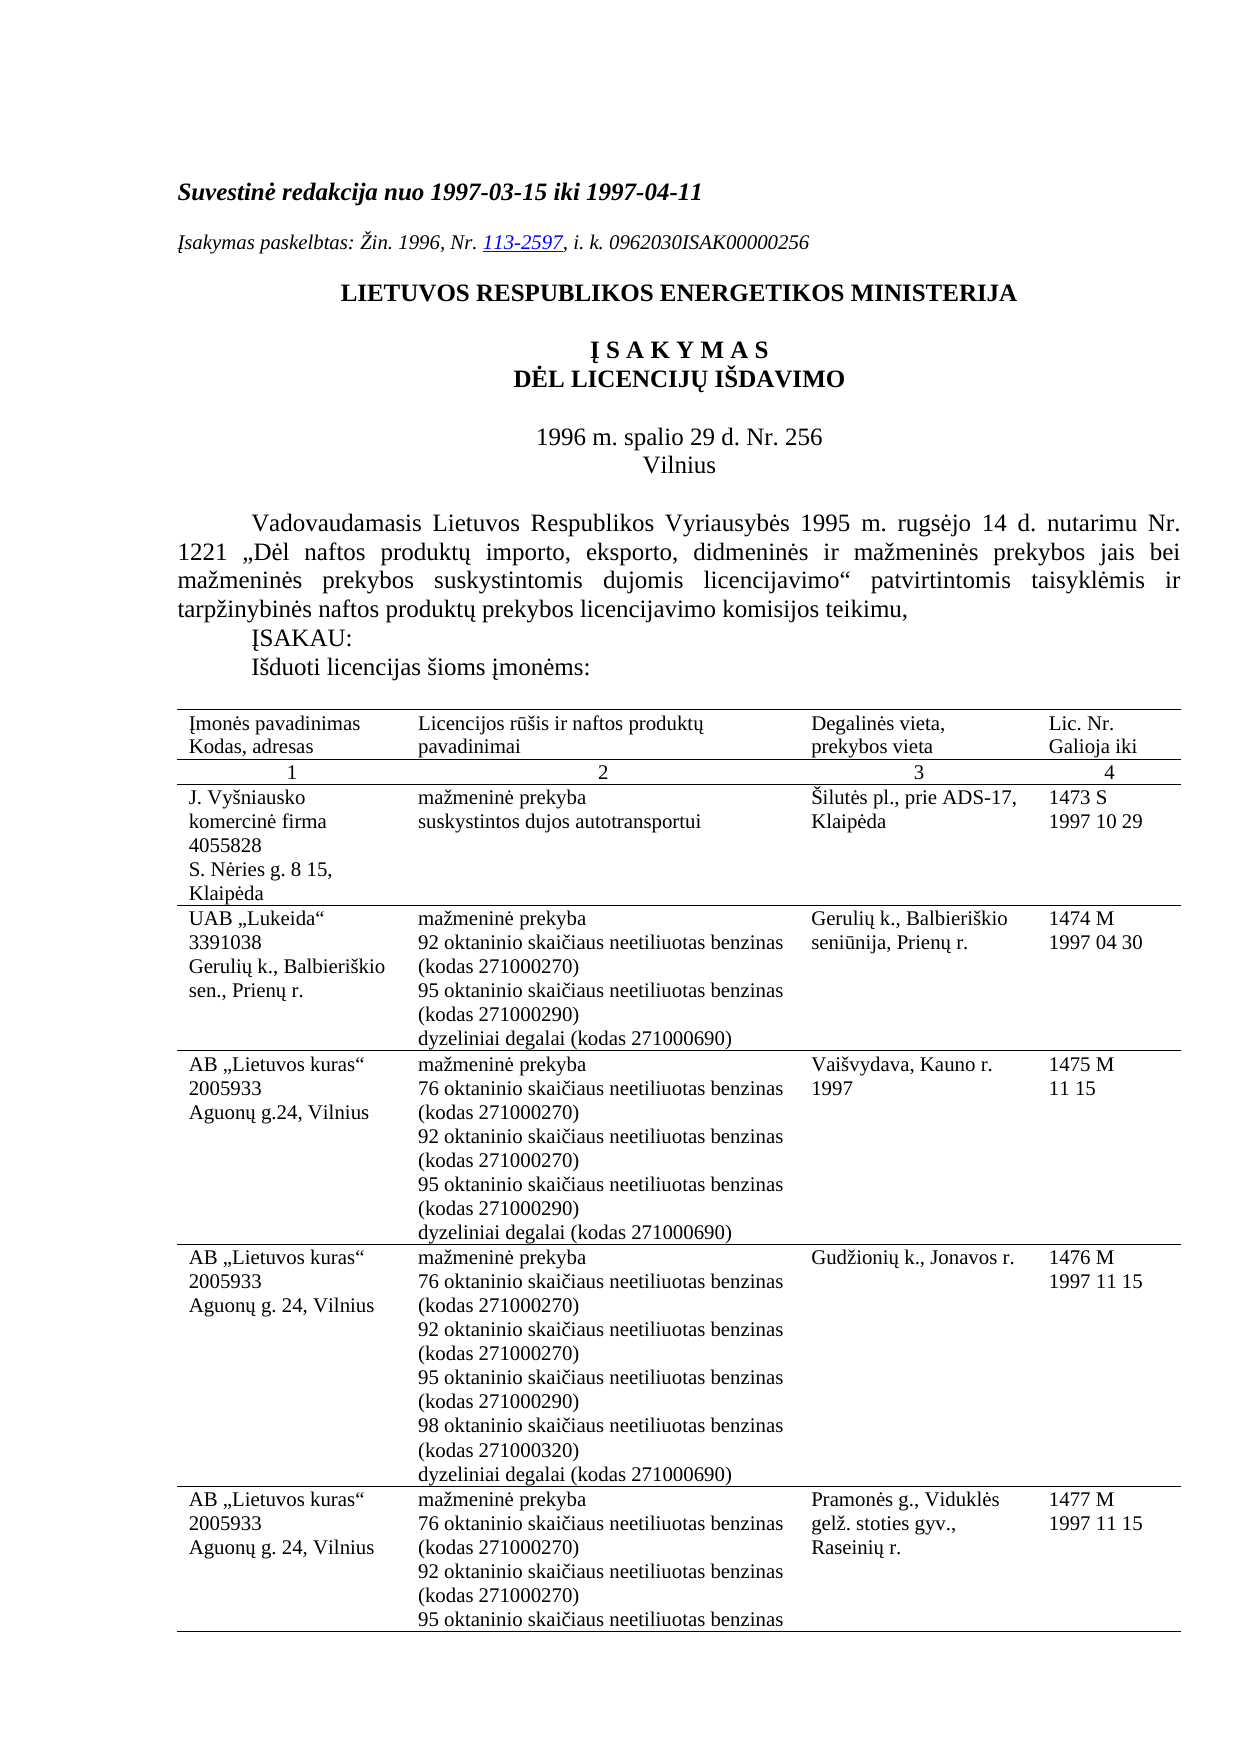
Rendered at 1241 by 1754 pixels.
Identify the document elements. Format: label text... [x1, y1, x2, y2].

table_cell mažmeninė prekyba suskystintos dujos autotransportui [407, 785, 800, 905]
table_cell Gudžionių k., Jonavos r. [800, 1245, 1037, 1486]
table_cell Šilutės pl., prie ADS-17, Klaipėda [800, 785, 1037, 905]
text DĖL LICENCIJŲ IŠDAVIMO [177, 364, 1181, 393]
table_cell 1475 M 11 15 [1038, 1051, 1181, 1244]
table_cell J. Vyšniausko komercinė firma 4055828 S. Nėries g. 8 15, Klaipėda [177, 785, 407, 905]
text Vadovaudamasis Lietuvos Respublikos Vyriausybės 1995 m. rugsėjo 14 d. nutarimu Nr. 1221 „Dėl naftos produktų importo, eksporto, didmeninės ir mažmeninės prekybos jais bei mažmeninės prekybos suskystintomis dujomis licencijavimo“ patvirtintomis taisyklėmis ir tarpžinybinės naftos produktų prekybos licencijavimo komisijos teikimu, [177, 508, 1181, 623]
table_cell 3 [800, 760, 1037, 784]
text 1996 m. spalio 29 d. Nr. 256 [177, 422, 1181, 451]
table_header Degalinės vieta, prekybos vieta [800, 710, 1037, 758]
table_cell mažmeninė prekyba 76 oktaninio skaičiaus neetiliuotas benzinas (kodas 271000270) 92 oktaninio skaičiaus neetiliuotas benzinas (kodas 271000270) 95 oktaninio skaičiaus neetiliuotas benzinas [407, 1487, 800, 1631]
table_cell 2 [407, 760, 800, 784]
table_cell mažmeninė prekyba 92 oktaninio skaičiaus neetiliuotas benzinas (kodas 271000270) 95 oktaninio skaičiaus neetiliuotas benzinas (kodas 271000290) dyzeliniai degalai (kodas 271000690) [407, 906, 800, 1050]
table_cell AB „Lietuvos kuras“ 2005933 Aguonų g. 24, Vilnius [177, 1245, 407, 1486]
table_cell 1 [177, 760, 407, 784]
text LIETUVOS RESPUBLIKOS ENERGETIKOS MINISTERIJA [177, 278, 1181, 307]
text Išduoti licencijas šioms įmonėms: [177, 652, 1181, 681]
table_cell mažmeninė prekyba 76 oktaninio skaičiaus neetiliuotas benzinas (kodas 271000270) 92 oktaninio skaičiaus neetiliuotas benzinas (kodas 271000270) 95 oktaninio skaičiaus neetiliuotas benzinas (kodas 271000290) dyzeliniai degalai (kodas 271000690) [407, 1051, 800, 1244]
text Vilnius [177, 451, 1181, 479]
text Įsakymas paskelbtas: Žin. 1996, Nr. 113-2597, i. k. 0962030ISAK00000256 [177, 230, 1181, 254]
table_header Licencijos rūšis ir naftos produktų pavadinimai [407, 710, 800, 758]
table_cell AB „Lietuvos kuras“ 2005933 Aguonų g. 24, Vilnius [177, 1487, 407, 1631]
table_cell Pramonės g., Viduklės gelž. stoties gyv., Raseinių r. [800, 1487, 1037, 1631]
table_cell mažmeninė prekyba 76 oktaninio skaičiaus neetiliuotas benzinas (kodas 271000270) 92 oktaninio skaičiaus neetiliuotas benzinas (kodas 271000270) 95 oktaninio skaičiaus neetiliuotas benzinas (kodas 271000290) 98 oktaninio skaičiaus neetiliuotas benzinas (kodas 271000320) dyzeliniai degalai (kodas 271000690) [407, 1245, 800, 1486]
table_header Įmonės pavadinimas Kodas, adresas [177, 710, 407, 758]
table_cell 1474 M 1997 04 30 [1038, 906, 1181, 1050]
table_cell 1476 M 1997 11 15 [1038, 1245, 1181, 1486]
table_cell 1477 M 1997 11 15 [1038, 1487, 1181, 1631]
table_cell 1473 S 1997 10 29 [1038, 785, 1181, 905]
table_header Lic. Nr. Galioja iki [1038, 710, 1181, 758]
text Suvestinė redakcija nuo 1997-03-15 iki 1997-04-11 [177, 177, 1181, 206]
table_cell Vaišvydava, Kauno r. 1997 [800, 1051, 1037, 1244]
table_cell UAB „Lukeida“ 3391038 Gerulių k., Balbieriškio sen., Prienų r. [177, 906, 407, 1050]
table_cell Gerulių k., Balbieriškio seniūnija, Prienų r. [800, 906, 1037, 1050]
table_cell AB „Lietuvos kuras“ 2005933 Aguonų g.24, Vilnius [177, 1051, 407, 1244]
text Į S A K Y M A S [177, 336, 1181, 364]
text ĮSAKAU: [177, 623, 1181, 652]
table_cell 4 [1038, 760, 1181, 784]
